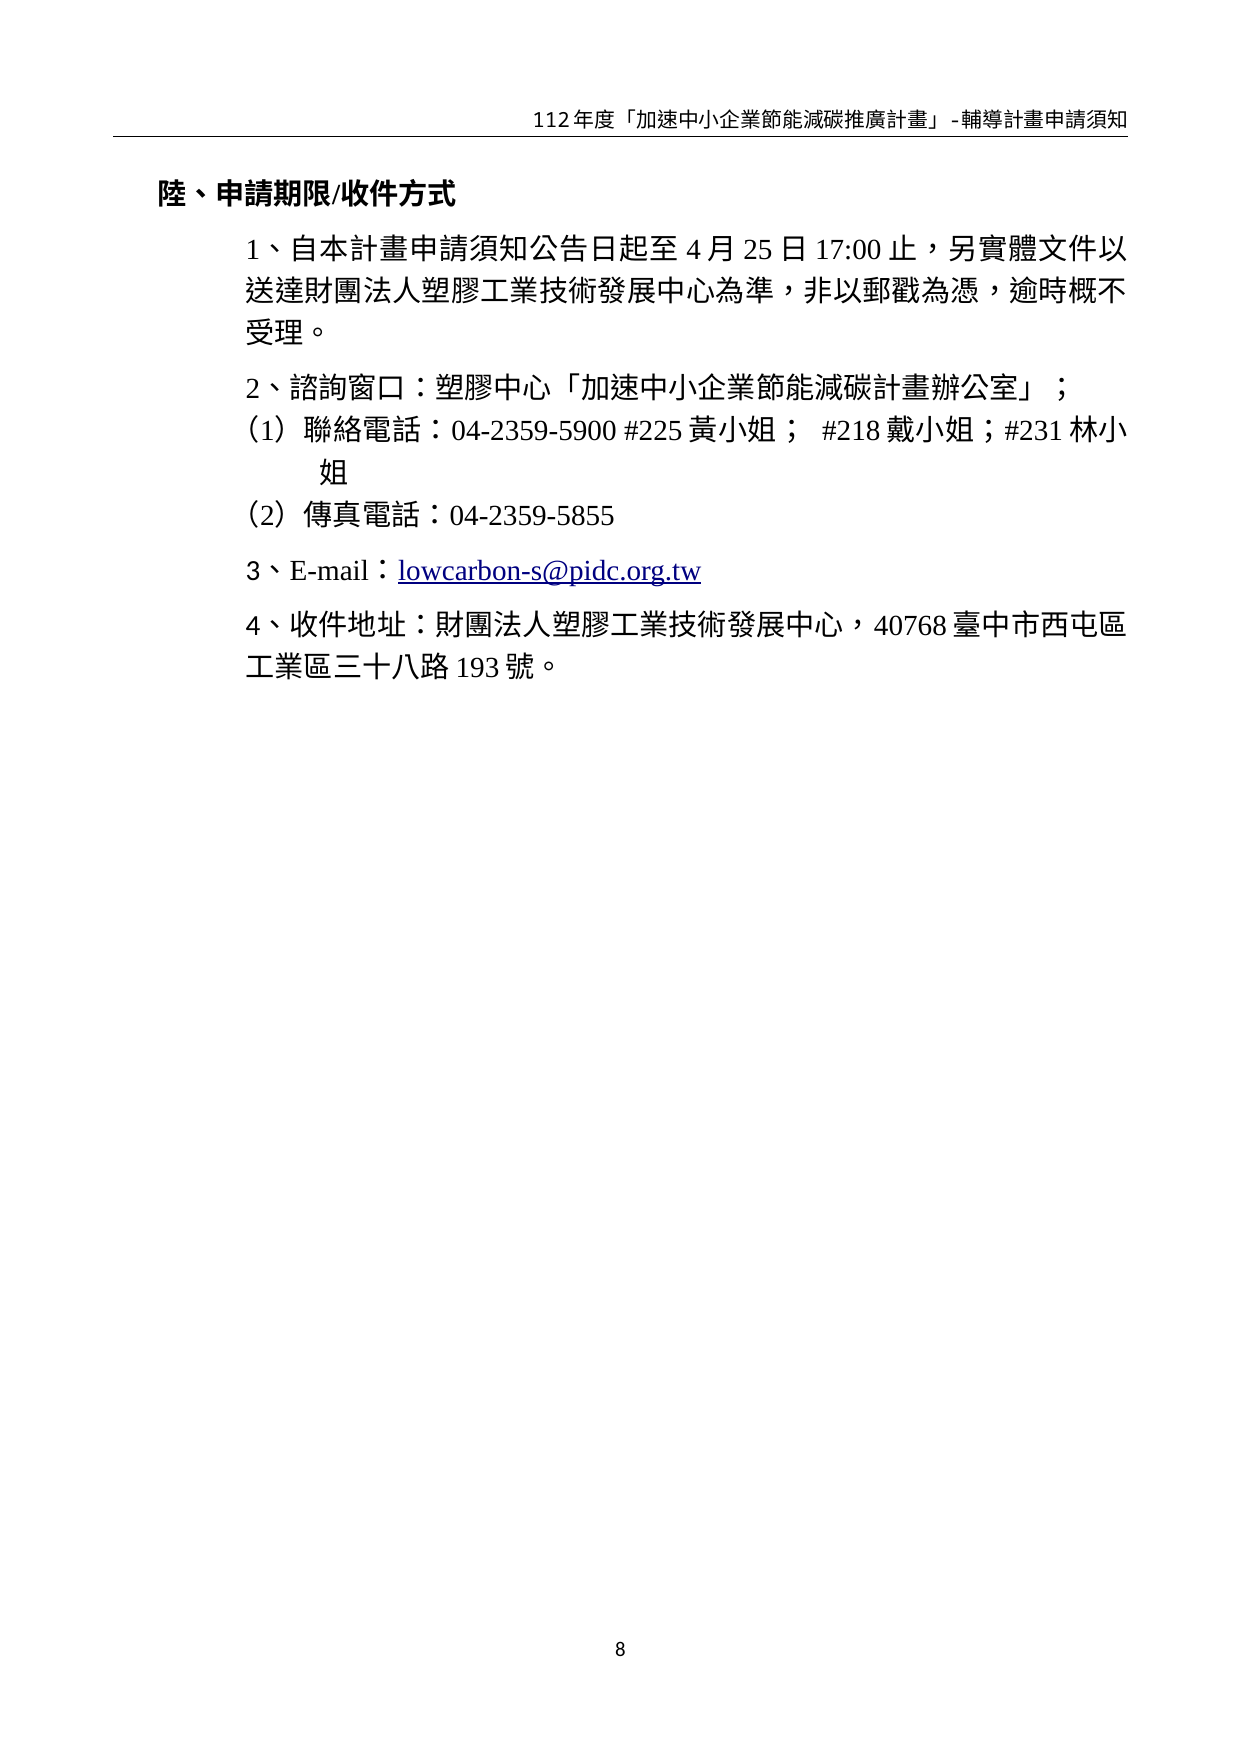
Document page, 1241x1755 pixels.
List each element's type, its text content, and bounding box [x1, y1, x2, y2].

list 收件地址：財團法人塑膠工業技術發展中心，40768臺中市西屯區工業區三十八路193號。 [245, 601, 1128, 686]
list 諮詢窗口：塑膠中心「加速中小企業節能減碳計畫辦公室」； [245, 364, 1128, 407]
list E-mail：lowcarbon-s@pidc.org.tw [245, 546, 1128, 588]
list 申請期限/收件方式 [157, 170, 1128, 213]
list 聯絡電話：04-2359-5900 #225黃小姐； #218戴小姐；#231林小姐 [231, 407, 1128, 491]
list 自本計畫申請須知公告日起至4月25日17:00止，另實體文件以送達財團法人塑膠工業技術發展中心為準，非以郵戳為憑，逾時概不受理。 [245, 225, 1128, 352]
list 傳真電話：04-2359-5855 [231, 491, 1128, 534]
